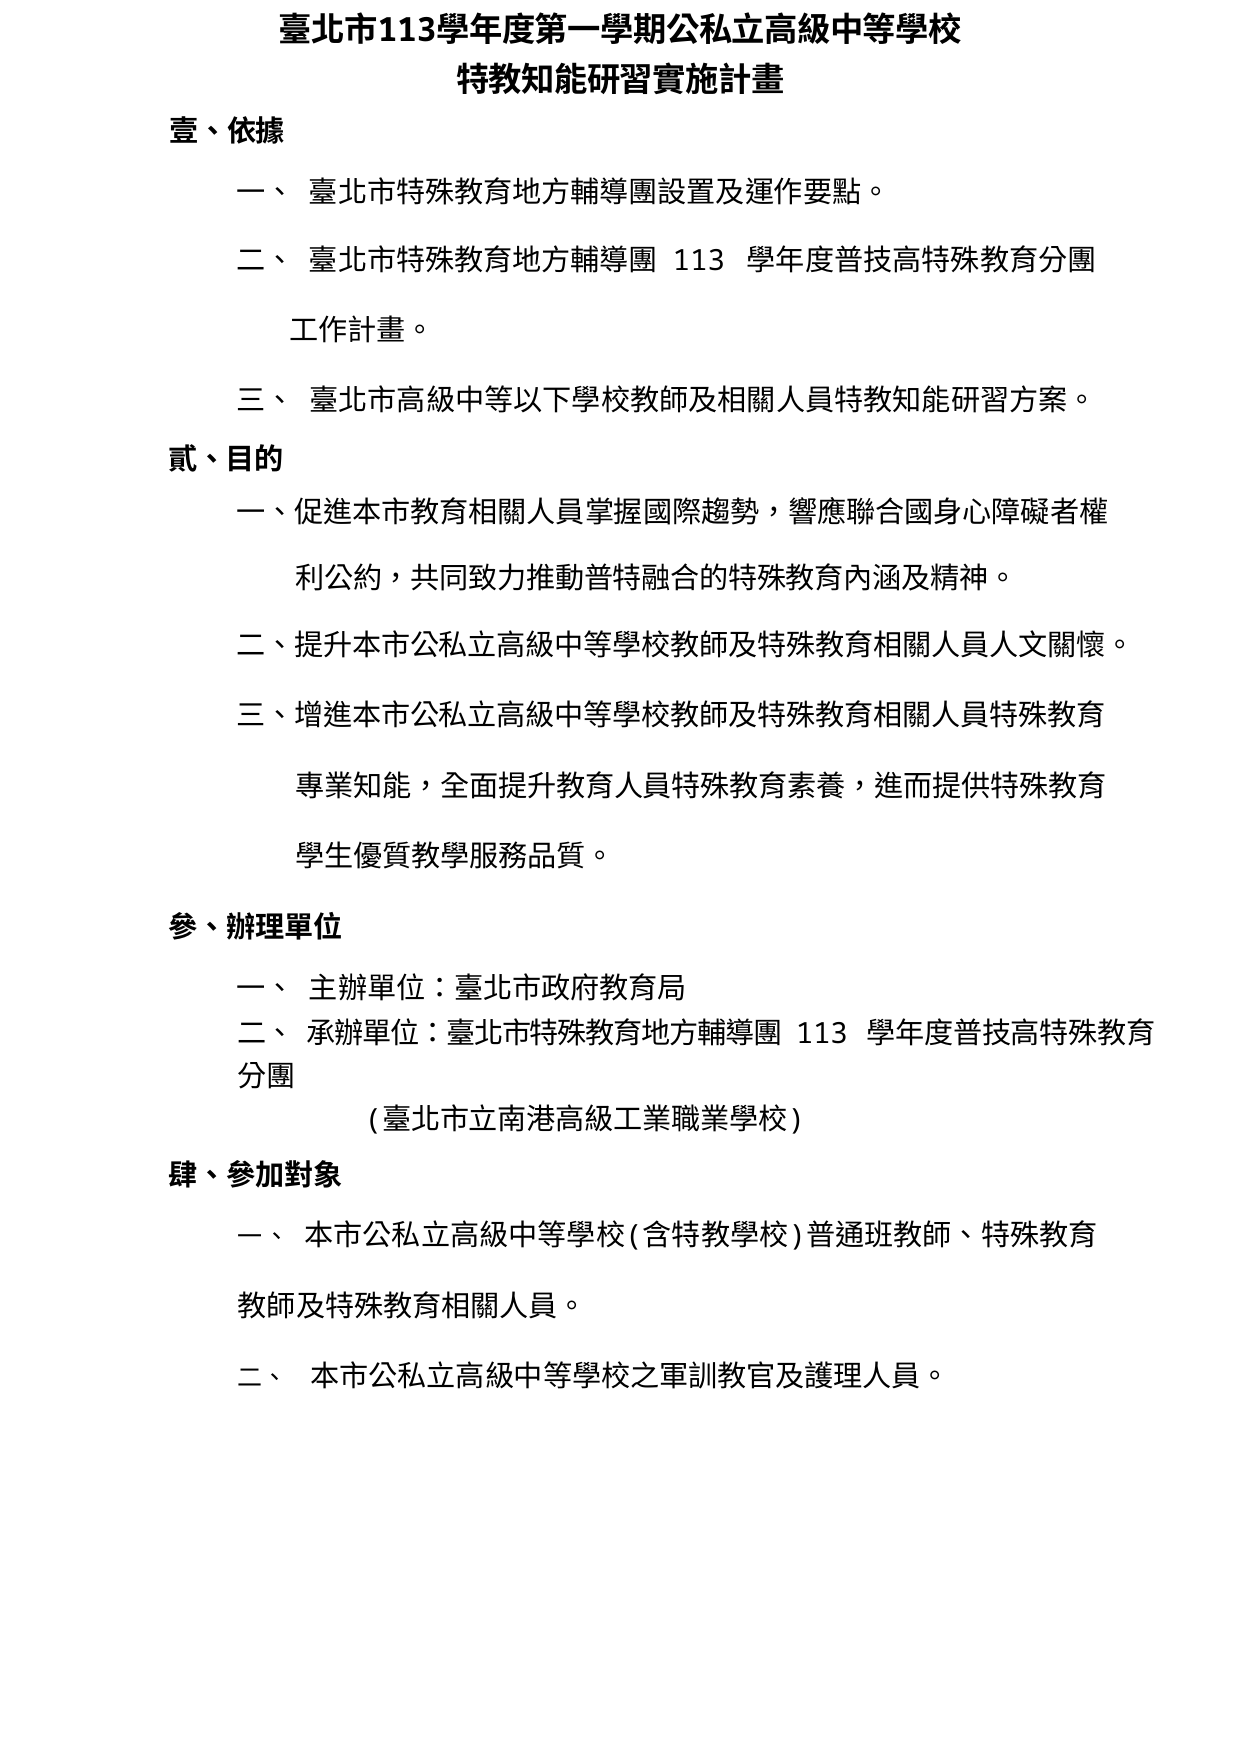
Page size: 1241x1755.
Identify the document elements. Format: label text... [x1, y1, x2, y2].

subtitle 參、辦理單位 [168, 902, 1166, 947]
text 三、 臺北市高級中等以下學校教師及相關人員特教知能研習方案。貳、目的 [168, 377, 1106, 478]
text 一、 臺北市特殊教育地方輔導團設置及運作要點。 [236, 169, 1166, 211]
text 臺北市113學年度第一學期公私立高級中等學校 [75, 0, 1165, 52]
text 專業知能，全面提升教育人員特殊教育素養，進而提供特殊教育學生優質教學服務品質。 [295, 762, 1122, 874]
text 特教知能研習實施計畫 [75, 53, 1166, 101]
text 二、 承辦單位：臺北市特殊教育地方輔導團 113 學年度普技高特殊教育分團 [237, 1010, 1166, 1095]
text 二、提升本市公私立高級中等學校教師及特殊教育相關人員人文關懷。三、增進本市公私立高級中等學校教師及特殊教育相關人員特殊教育 [236, 622, 1151, 734]
subtitle 壹、依據 [75, 108, 379, 150]
subtitle 肆、參加對象 [168, 1151, 1166, 1193]
text 一、促進本市教育相關人員掌握國際趨勢，響應聯合國身心障礙者權 [236, 495, 1166, 529]
text 一、 本市公私立高級中等學校(含特教學校)普通班教師、特殊教育教師及特殊教育相關人員。 [237, 1212, 1123, 1324]
text 一、 主辦單位：臺北市政府教育局 [236, 965, 1166, 1007]
text 二、 本市公私立高級中等學校之軍訓教官及護理人員。 [237, 1353, 1166, 1395]
text (臺北市立南港高級工業職業學校) [364, 1095, 1166, 1138]
text 利公約，共同致力推動普特融合的特殊教育內涵及精神。 [295, 554, 1166, 597]
text 二、 臺北市特殊教育地方輔導團 113 學年度普技高特殊教育分團工作計畫。 [236, 236, 1123, 349]
